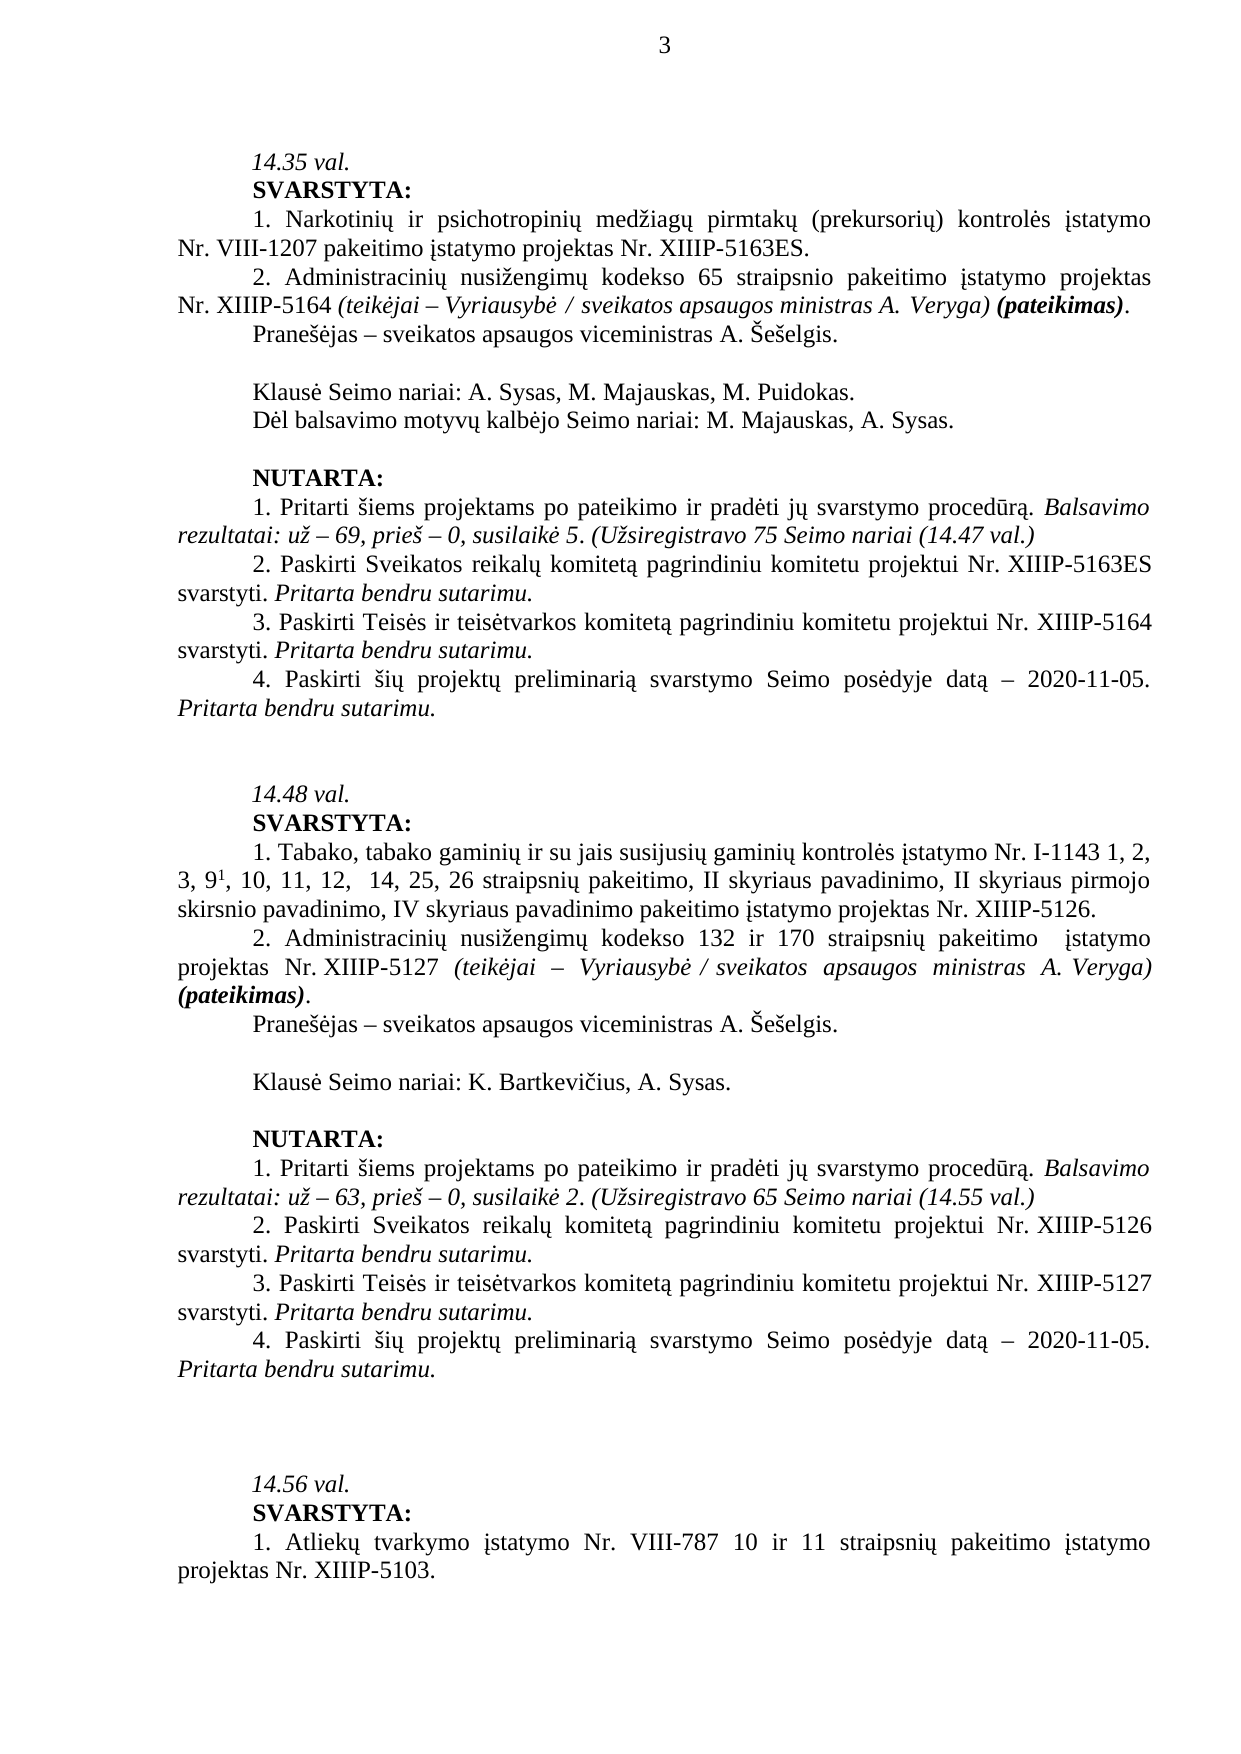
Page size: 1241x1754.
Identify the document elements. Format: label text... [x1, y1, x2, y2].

text 1. Atliekų tvarkymo įstatymo Nr. VIII-787 10 ir 11 straipsnių pakeitimo įstatymo projektas Nr. XIIIP-5103. [177, 1527, 1152, 1584]
text 14.56 val. [177, 1469, 1152, 1498]
text 1. Tabako, tabako gaminių ir su jais susijusių gaminių kontrolės įstatymo Nr. I-1143 1, 2, 3, 91, 10, 11, 12, 14, 25, 26 straipsnių pakeitimo, II skyriaus pavadinimo, II skyriaus pirmojo skirsnio pavadinimo, IV skyriaus pavadinimo pakeitimo įstatymo projektas Nr. XIIIP-5126. [177, 837, 1152, 923]
text SVARSTYTA: [177, 176, 1152, 204]
text 14.48 val. [177, 779, 1152, 808]
text 1. Pritarti šiems projektams po pateikimo ir pradėti jų svarstymo procedūrą. Balsavimo rezultatai: už – 69, prieš – 0, susilaikė 5. (Užsiregistravo 75 Seimo nariai (14.47 val.) [177, 492, 1152, 549]
text 2. Administracinių nusižengimų kodekso 65 straipsnio pakeitimo įstatymo projektas Nr. XIIIP-5164 (teikėjai – Vyriausybė / sveikatos apsaugos ministras A. Veryga) (pateikimas). [177, 262, 1152, 319]
text Dėl balsavimo motyvų kalbėjo Seimo nariai: M. Majauskas, A. Sysas. [177, 406, 1152, 434]
text Klausė Seimo nariai: A. Sysas, M. Majauskas, M. Puidokas. [177, 377, 1152, 406]
text 14.35 val. [177, 147, 1152, 176]
text Pranešėjas – sveikatos apsaugos viceministras A. Šešelgis. [177, 1009, 1152, 1038]
text 1. Pritarti šiems projektams po pateikimo ir pradėti jų svarstymo procedūrą. Balsavimo rezultatai: už – 63, prieš – 0, susilaikė 2. (Užsiregistravo 65 Seimo nariai (14.55 val.) [177, 1153, 1152, 1211]
text 3. Paskirti Teisės ir teisėtvarkos komitetą pagrindiniu komitetu projektui Nr. XIIIP-5164 svarstyti. Pritarta bendru sutarimu. [177, 607, 1152, 664]
text Pranešėjas – sveikatos apsaugos viceministras A. Šešelgis. [177, 319, 1152, 348]
text NUTARTA: [177, 1124, 1152, 1153]
text 1. Narkotinių ir psichotropinių medžiagų pirmtakų (prekursorių) kontrolės įstatymo Nr. VIII-1207 pakeitimo įstatymo projektas Nr. XIIIP-5163ES. [177, 204, 1152, 262]
text NUTARTA: [177, 463, 1152, 492]
text 2. Paskirti Sveikatos reikalų komitetą pagrindiniu komitetu projektui Nr. XIIIP-5163ES svarstyti. Pritarta bendru sutarimu. [177, 549, 1152, 607]
text 2. Administracinių nusižengimų kodekso 132 ir 170 straipsnių pakeitimo įstatymo projektas Nr. XIIIP-5127 (teikėjai – Vyriausybė / sveikatos apsaugos ministras A. Veryga) (pateikimas). [177, 923, 1152, 1009]
text 3. Paskirti Teisės ir teisėtvarkos komitetą pagrindiniu komitetu projektui Nr. XIIIP-5127 svarstyti. Pritarta bendru sutarimu. [177, 1268, 1152, 1326]
text 2. Paskirti Sveikatos reikalų komitetą pagrindiniu komitetu projektui Nr. XIIIP-5126 svarstyti. Pritarta bendru sutarimu. [177, 1211, 1152, 1268]
text SVARSTYTA: [177, 1498, 1152, 1527]
text Klausė Seimo nariai: K. Bartkevičius, A. Sysas. [177, 1067, 1152, 1096]
text 4. Paskirti šių projektų preliminarią svarstymo Seimo posėdyje datą – 2020-11-05. Pritarta bendru sutarimu. [177, 1326, 1152, 1383]
text SVARSTYTA: [177, 808, 1152, 837]
text 4. Paskirti šių projektų preliminarią svarstymo Seimo posėdyje datą – 2020-11-05. Pritarta bendru sutarimu. [177, 664, 1152, 722]
